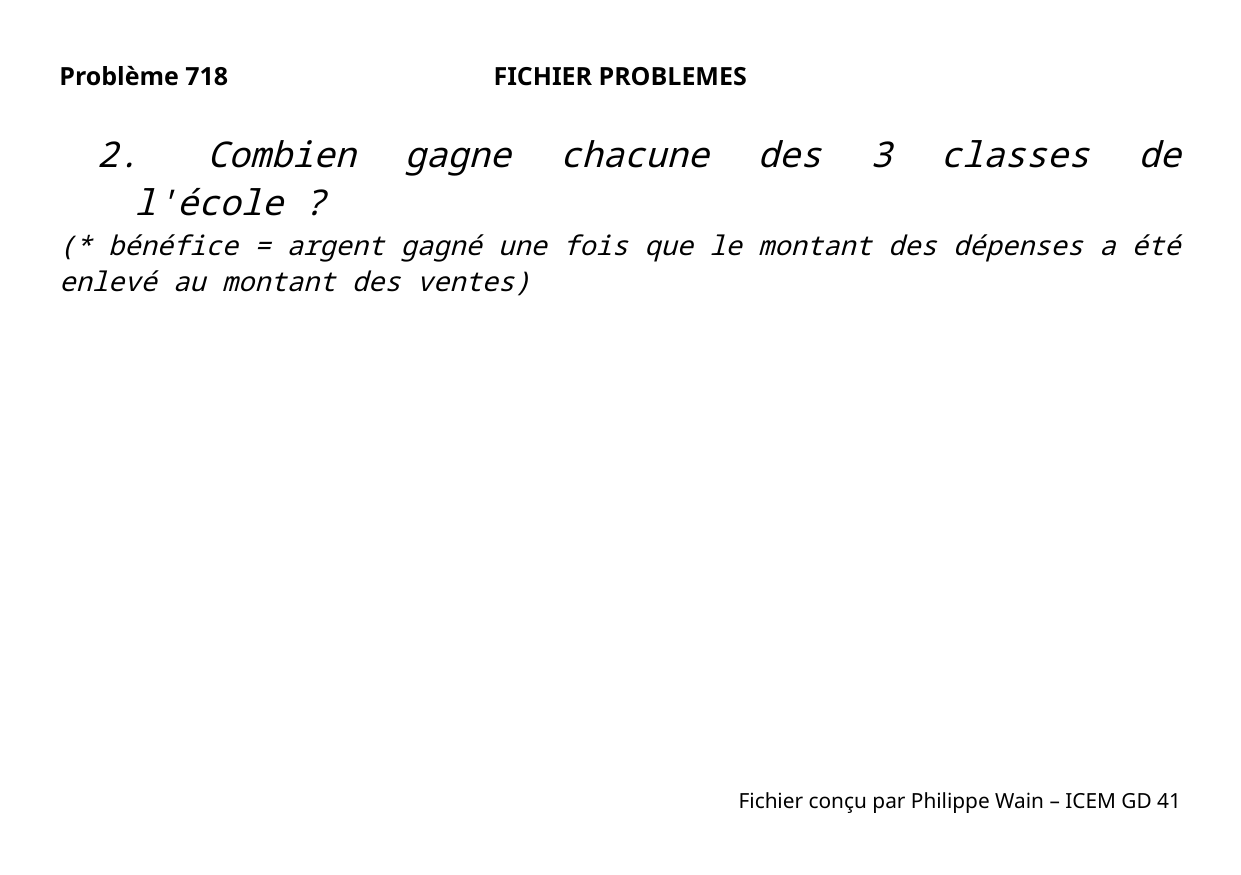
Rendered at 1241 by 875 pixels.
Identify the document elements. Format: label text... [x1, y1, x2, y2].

list Combien gagne chacune des 3 classes de l'école ? [97, 129, 1181, 226]
text (* bénéfice = argent gagné une fois que le montant des dépenses a été enlevé au montant des ventes) [59, 226, 1181, 300]
